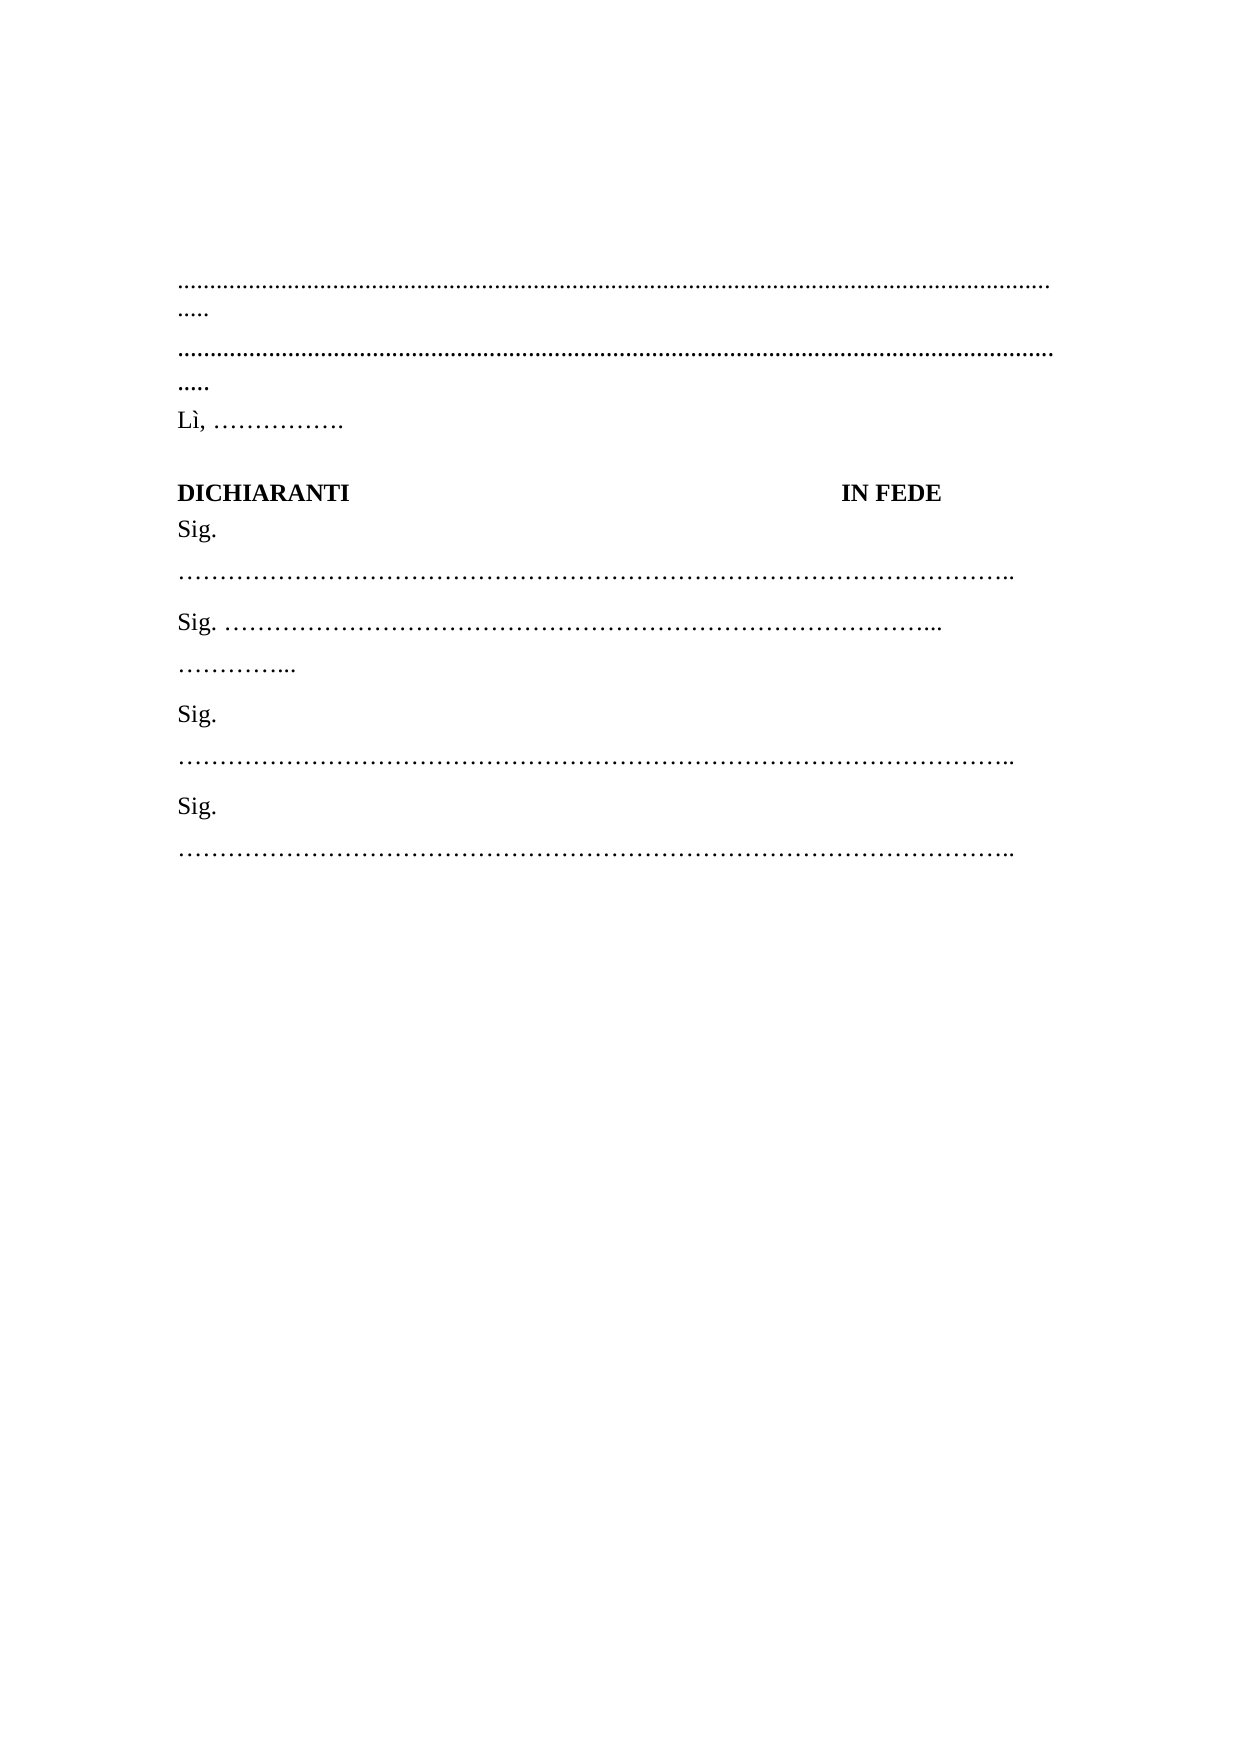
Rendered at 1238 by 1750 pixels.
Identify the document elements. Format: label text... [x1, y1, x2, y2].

subtitle Sig. ……………………………………………………………………………………….. [177, 515, 1060, 585]
subtitle Sig. ……………………………………………………………………………………….. [177, 792, 1060, 862]
text ............................................................................................................................................ [177, 266, 1060, 322]
text Lì, ……………. [177, 406, 1060, 434]
text ............................................................................................................................................ [177, 330, 1060, 398]
subtitle DICHIARANTI IN FEDE [177, 479, 1060, 507]
text Sig. …………………………………………………………………………...…………... [177, 607, 1060, 677]
subtitle Sig. ……………………………………………………………………………………….. [177, 700, 1060, 770]
